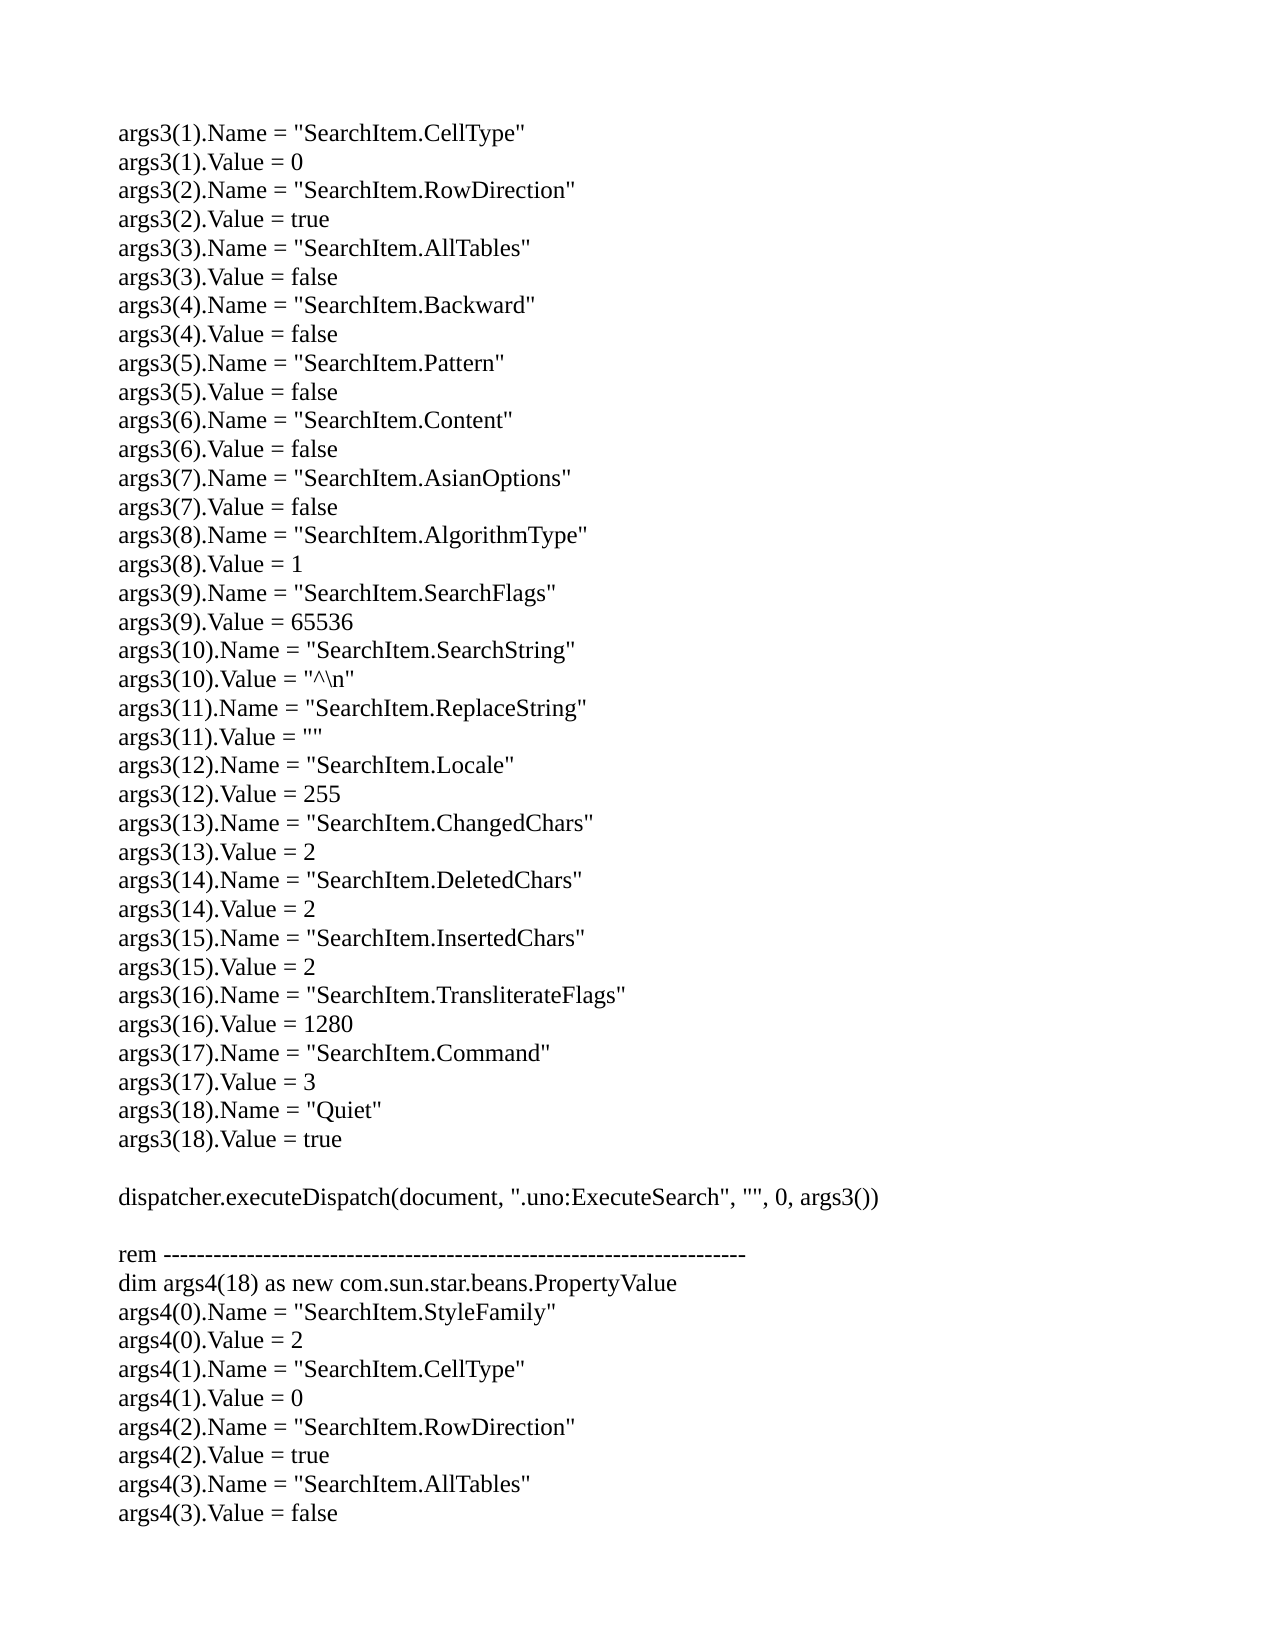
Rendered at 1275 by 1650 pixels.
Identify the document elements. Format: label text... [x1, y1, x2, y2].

text args3(9).Name = "SearchItem.SearchFlags" [118, 578, 1157, 607]
text args3(6).Value = false [118, 434, 1157, 463]
text args4(2).Value = true [118, 1441, 1157, 1469]
text args3(18).Value = true [118, 1124, 1157, 1153]
text args4(3).Value = false [118, 1498, 1157, 1527]
text args4(1).Name = "SearchItem.CellType" [118, 1354, 1157, 1383]
text rem ---------------------------------------------------------------------- [118, 1239, 1157, 1268]
text args3(12).Value = 255 [118, 779, 1157, 808]
text args3(5).Name = "SearchItem.Pattern" [118, 348, 1157, 377]
text args3(17).Value = 3 [118, 1067, 1157, 1096]
text args3(5).Value = false [118, 377, 1157, 406]
text args3(4).Name = "SearchItem.Backward" [118, 291, 1157, 319]
text args3(11).Value = "" [118, 722, 1157, 751]
text args3(4).Value = false [118, 319, 1157, 348]
text args3(13).Name = "SearchItem.ChangedChars" [118, 808, 1157, 837]
text args3(1).Name = "SearchItem.CellType" [118, 118, 1157, 147]
text args4(1).Value = 0 [118, 1383, 1157, 1412]
text args3(15).Name = "SearchItem.InsertedChars" [118, 923, 1157, 952]
text args3(14).Name = "SearchItem.DeletedChars" [118, 866, 1157, 894]
text args4(0).Name = "SearchItem.StyleFamily" [118, 1297, 1157, 1326]
text args3(8).Value = 1 [118, 549, 1157, 578]
text args3(6).Name = "SearchItem.Content" [118, 406, 1157, 434]
text args3(12).Name = "SearchItem.Locale" [118, 751, 1157, 779]
text args4(0).Value = 2 [118, 1326, 1157, 1354]
text args3(15).Value = 2 [118, 952, 1157, 981]
text args3(8).Name = "SearchItem.AlgorithmType" [118, 521, 1157, 549]
text args3(2).Name = "SearchItem.RowDirection" [118, 176, 1157, 204]
text args3(7).Value = false [118, 492, 1157, 521]
text args3(14).Value = 2 [118, 894, 1157, 923]
text dim args4(18) as new com.sun.star.beans.PropertyValue [118, 1268, 1157, 1297]
text args3(18).Name = "Quiet" [118, 1096, 1157, 1124]
text args3(2).Value = true [118, 204, 1157, 233]
text args3(16).Name = "SearchItem.TransliterateFlags" [118, 981, 1157, 1009]
text args4(3).Name = "SearchItem.AllTables" [118, 1469, 1157, 1498]
text args3(9).Value = 65536 [118, 607, 1157, 636]
text args3(11).Name = "SearchItem.ReplaceString" [118, 693, 1157, 722]
text args3(13).Value = 2 [118, 837, 1157, 866]
text args3(10).Name = "SearchItem.SearchString" [118, 636, 1157, 664]
text args3(17).Name = "SearchItem.Command" [118, 1038, 1157, 1067]
text args4(2).Name = "SearchItem.RowDirection" [118, 1412, 1157, 1441]
text dispatcher.executeDispatch(document, ".uno:ExecuteSearch", "", 0, args3()) [118, 1182, 1157, 1211]
text args3(7).Name = "SearchItem.AsianOptions" [118, 463, 1157, 492]
text args3(1).Value = 0 [118, 147, 1157, 176]
text args3(10).Value = "^\n" [118, 664, 1157, 693]
text args3(3).Name = "SearchItem.AllTables" [118, 233, 1157, 262]
text args3(16).Value = 1280 [118, 1009, 1157, 1038]
text args3(3).Value = false [118, 262, 1157, 291]
